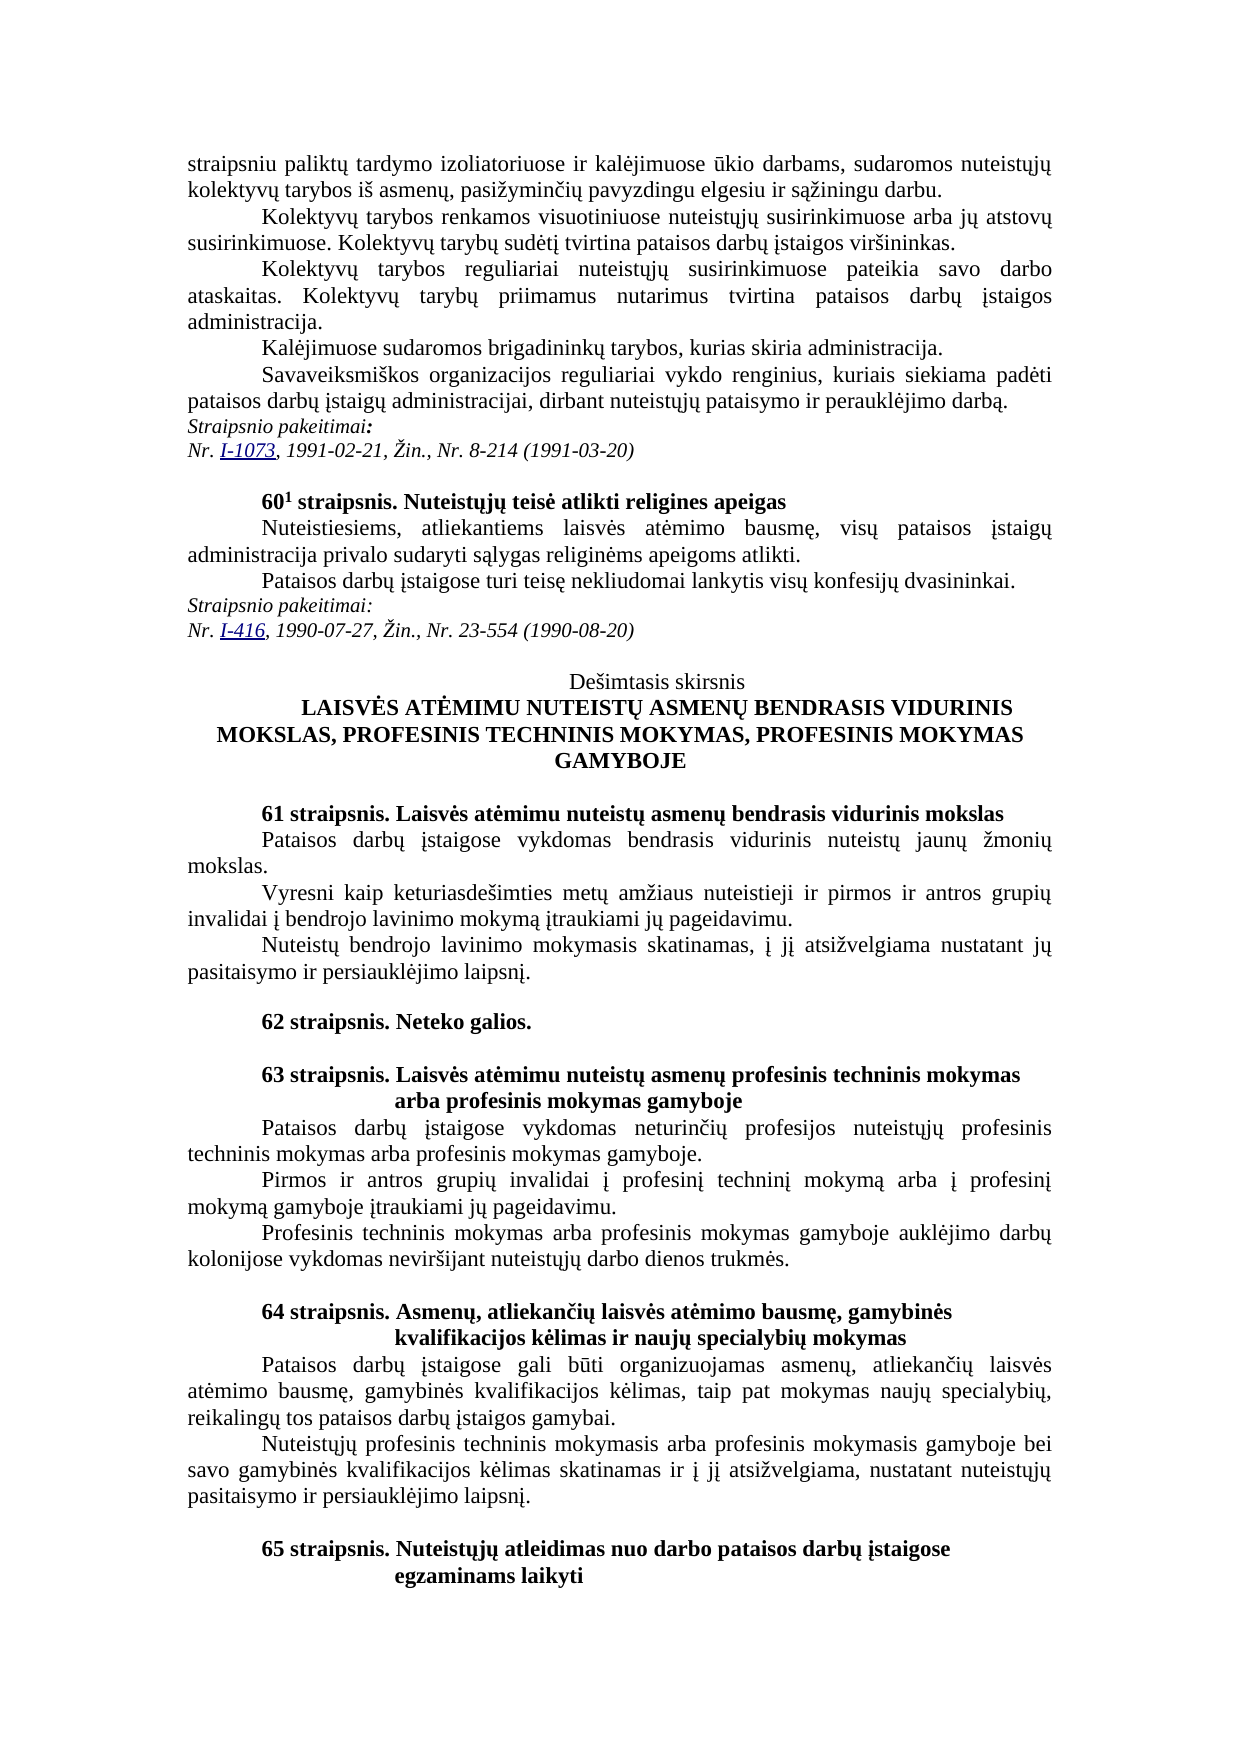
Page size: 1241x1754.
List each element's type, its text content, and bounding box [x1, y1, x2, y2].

text 64 straipsnis. Asmenų, atliekančių laisvės atėmimo bausmę, gamybinės [187, 1298, 1053, 1324]
text Nr. I-1073, 1991-02-21, Žin., Nr. 8-214 (1991-03-20) [187, 438, 1053, 462]
text Dešimtasis skirsnis [187, 668, 1053, 694]
text Straipsnio pakeitimai: [187, 593, 1053, 617]
text Pataisos darbų įstaigose turi teisę nekliudomai lankytis visų konfesijų dvasininkai. [187, 567, 1053, 593]
text Vyresni kaip keturiasdešimties metų amžiaus nuteistieji ir pirmos ir antros grupių invalidai į bendrojo lavinimo mokymą įtraukiami jų pageidavimu. [187, 879, 1053, 931]
text 62 straipsnis. Neteko galios. [187, 1008, 1053, 1034]
text Straipsnio pakeitimai: [187, 413, 1053, 438]
text Kalėjimuose sudaromos brigadininkų tarybos, kurias skiria administracija. [187, 334, 1053, 361]
text kvalifikacijos kėlimas ir naujų specialybių mokymas [319, 1324, 1053, 1351]
text 61 straipsnis. Laisvės atėmimu nuteistų asmenų bendrasis vidurinis mokslas [187, 800, 1053, 826]
text Nuteistųjų profesinis techninis mokymasis arba profesinis mokymasis gamyboje bei savo gamybinės kvalifikacijos kėlimas skatinamas ir į jį atsižvelgiama, nustatant nuteistųjų pasitaisymo ir persiauklėjimo laipsnį. [187, 1430, 1053, 1509]
text Pataisos darbų įstaigose vykdomas bendrasis vidurinis nuteistų jaunų žmonių mokslas. [187, 826, 1053, 879]
text Pataisos darbų įstaigose gali būti organizuojamas asmenų, atliekančių laisvės atėmimo bausmę, gamybinės kvalifikacijos kėlimas, taip pat mokymas naujų specialybių, reikalingų tos pataisos darbų įstaigos gamybai. [187, 1351, 1053, 1430]
text arba profesinis mokymas gamyboje [319, 1087, 1053, 1114]
text Profesinis techninis mokymas arba profesinis mokymas gamyboje auklėjimo darbų kolonijose vykdomas neviršijant nuteistųjų darbo dienos trukmės. [187, 1219, 1053, 1272]
text 63 straipsnis. Laisvės atėmimu nuteistų asmenų profesinis techninis mokymas [187, 1061, 1053, 1087]
text Kolektyvų tarybos renkamos visuotiniuose nuteistųjų susirinkimuose arba jų atstovų susirinkimuose. Kolektyvų tarybų sudėtį tvirtina pataisos darbų įstaigos viršininkas. [187, 203, 1053, 255]
text Pirmos ir antros grupių invalidai į profesinį techninį mokymą arba į profesinį mokymą gamyboje įtraukiami jų pageidavimu. [187, 1166, 1053, 1219]
text Nuteistų bendrojo lavinimo mokymasis skatinamas, į jį atsižvelgiama nustatant jų pasitaisymo ir persiauklėjimo laipsnį. [187, 931, 1053, 984]
text Nr. I-416, 1990-07-27, Žin., Nr. 23-554 (1990-08-20) [187, 617, 1053, 642]
text Nuteistiesiems, atliekantiems laisvės atėmimo bausmę, visų pataisos įstaigų administracija privalo sudaryti sąlygas religinėms apeigoms atlikti. [187, 514, 1053, 567]
text egzaminams laikyti [319, 1562, 1053, 1588]
text 601 straipsnis. Nuteistųjų teisė atlikti religines apeigas [187, 488, 1053, 514]
text LAISVĖS ATĖMIMU NUTEISTŲ ASMENŲ BENDRASIS VIDURINIS MOKSLAS, PROFESINIS TECHNINIS MOKYMAS, PROFESINIS MOKYMAS GAMYBOJE [187, 694, 1053, 773]
text Savaveiksmiškos organizacijos reguliariai vykdo renginius, kuriais siekiama padėti pataisos darbų įstaigų administracijai, dirbant nuteistųjų pataisymo ir perauklėjimo darbą. [187, 361, 1053, 413]
text 65 straipsnis. Nuteistųjų atleidimas nuo darbo pataisos darbų įstaigose [187, 1535, 1053, 1562]
text straipsniu paliktų tardymo izoliatoriuose ir kalėjimuose ūkio darbams, sudaromos nuteistųjų kolektyvų tarybos iš asmenų, pasižyminčių pavyzdingu elgesiu ir sąžiningu darbu. [187, 150, 1053, 203]
text Kolektyvų tarybos reguliariai nuteistųjų susirinkimuose pateikia savo darbo ataskaitas. Kolektyvų tarybų priimamus nutarimus tvirtina pataisos darbų įstaigos administracija. [187, 255, 1053, 334]
text Pataisos darbų įstaigose vykdomas neturinčių profesijos nuteistųjų profesinis techninis mokymas arba profesinis mokymas gamyboje. [187, 1114, 1053, 1166]
